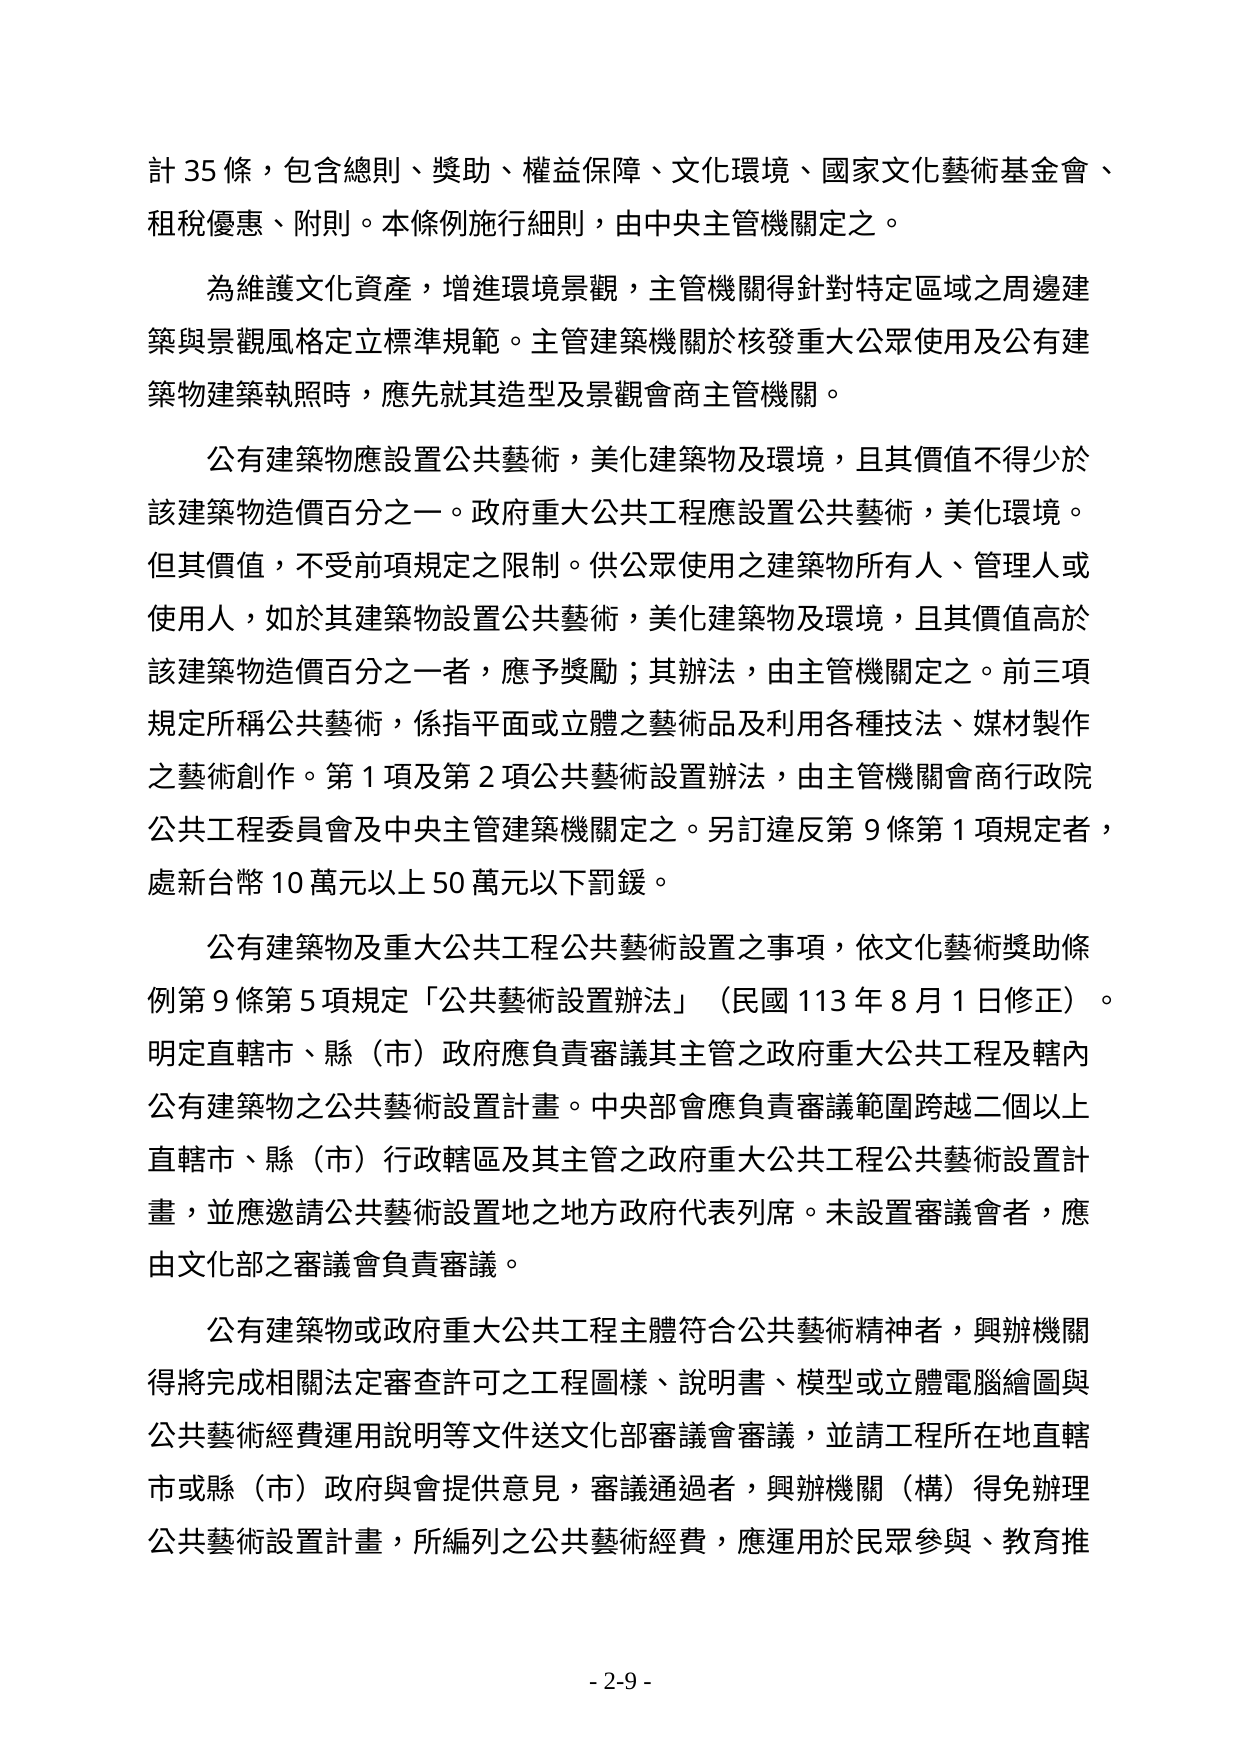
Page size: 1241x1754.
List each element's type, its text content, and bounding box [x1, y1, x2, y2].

text 文化藝術事業獎勵、補助之主管機關為文化部。但依其他法令規定，由目的事業中央主管機關辦理者，從其規定。本獎助及促進條例分為7章計35條，包含總則、獎助、權益保障、文化環境、國家文化藝術基金會、租稅優惠、附則。本條例施行細則，由中央主管機關定之。 [148, 148, 1092, 243]
text 公有建築物應設置公共藝術，美化建築物及環境，且其價值不得少於該建築物造價百分之一。政府重大公共工程應設置公共藝術，美化環境。但其價值，不受前項規定之限制。供公眾使用之建築物所有人、管理人或使用人，如於其建築物設置公共藝術，美化建築物及環境，且其價值高於該建築物造價百分之一者，應予獎勵；其辦法，由主管機關定之。前三項規定所稱公共藝術，係指平面或立體之藝術品及利用各種技法、媒材製作之藝術創作。第1項及第2項公共藝術設置辦法，由主管機關會商行政院公共工程委員會及中央主管建築機關定之。另訂違反第9條第1項規定者，處新台幣10萬元以上50萬元以下罰鍰。 [148, 437, 1092, 902]
text 公有建築物及重大公共工程公共藝術設置之事項，依文化藝術獎助條例第9條第5項規定「公共藝術設置辦法」（民國 113 年 8 月 1 日修正）。明定直轄市、縣（市）政府應負責審議其主管之政府重大公共工程及轄內公有建築物之公共藝術設置計畫。中央部會應負責審議範圍跨越二個以上直轄市、縣（市）行政轄區及其主管之政府重大公共工程公共藝術設置計畫，並應邀請公共藝術設置地之地方政府代表列席。未設置審議會者，應由文化部之審議會負責審議。 [148, 925, 1092, 1284]
text 公有建築物或政府重大公共工程主體符合公共藝術精神者，興辦機關得將完成相關法定審查許可之工程圖樣、說明書、模型或立體電腦繪圖與公共藝術經費運用說明等文件送文化部審議會審議，並請工程所在地直轄市或縣（市）政府與會提供意見，審議通過者，興辦機關（構）得免辦理公共藝術設置計畫，所編列之公共藝術經費，應運用於民眾參與、教育推 [148, 1307, 1092, 1561]
text 為維護文化資產，增進環境景觀，主管機關得針對特定區域之周邊建築與景觀風格定立標準規範。主管建築機關於核發重大公眾使用及公有建築物建築執照時，應先就其造型及景觀會商主管機關。 [148, 266, 1092, 414]
